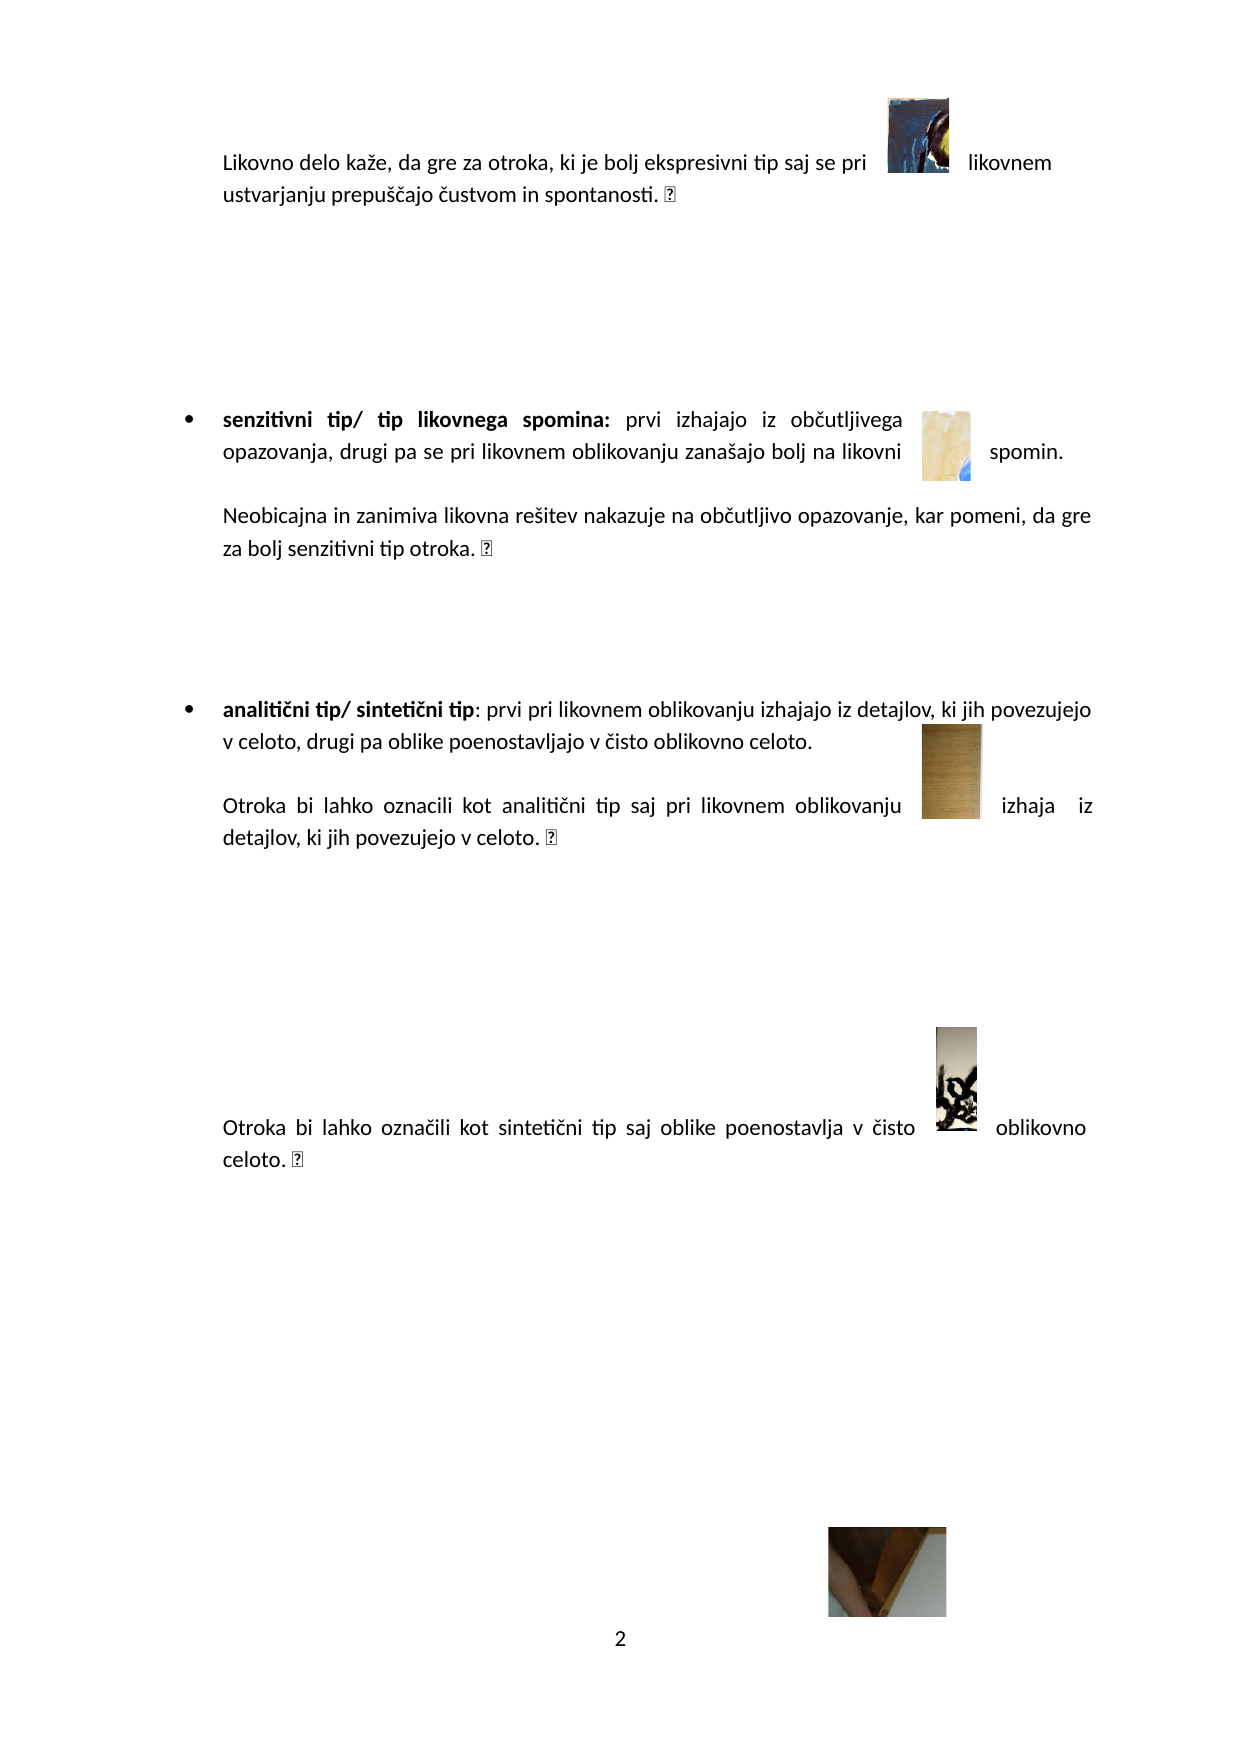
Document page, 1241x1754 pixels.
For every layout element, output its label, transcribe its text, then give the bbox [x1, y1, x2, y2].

list Otroka bi lahko oznacili kot analitični tip saj pri likovnem oblikovanju izhaja iz detajlov, ki jih povezujejo v celoto.  [223, 791, 1093, 852]
list senzitivni tip/ tip likovnega spomina: prvi izhajajo iz občutljivega opazovanja, drugi pa se pri likovnem oblikovanju zanašajo bolj na likovni spomin. [185, 405, 1093, 465]
list Neobicajna in zanimiva likovna rešitev nakazuje na občutljivo opazovanje, kar pomeni, da gre za bolj senzitivni tip otroka.  [223, 502, 1093, 562]
list analitični tip/ sintetični tip: prvi pri likovnem oblikovanju izhajajo iz detajlov, ki jih povezujejo v celoto, drugi pa oblike poenostavljajo v čisto oblikovno celoto. [185, 695, 1093, 755]
list Likovno delo kaže, da gre za otroka, ki je bolj ekspresivni tip saj se pri likovnem ustvarjanju prepuščajo čustvom in spontanosti.  [223, 148, 1093, 208]
list Otroka bi lahko označili kot sintetični tip saj oblike poenostavlja v čisto oblikovno celoto.  [223, 1113, 1093, 1173]
